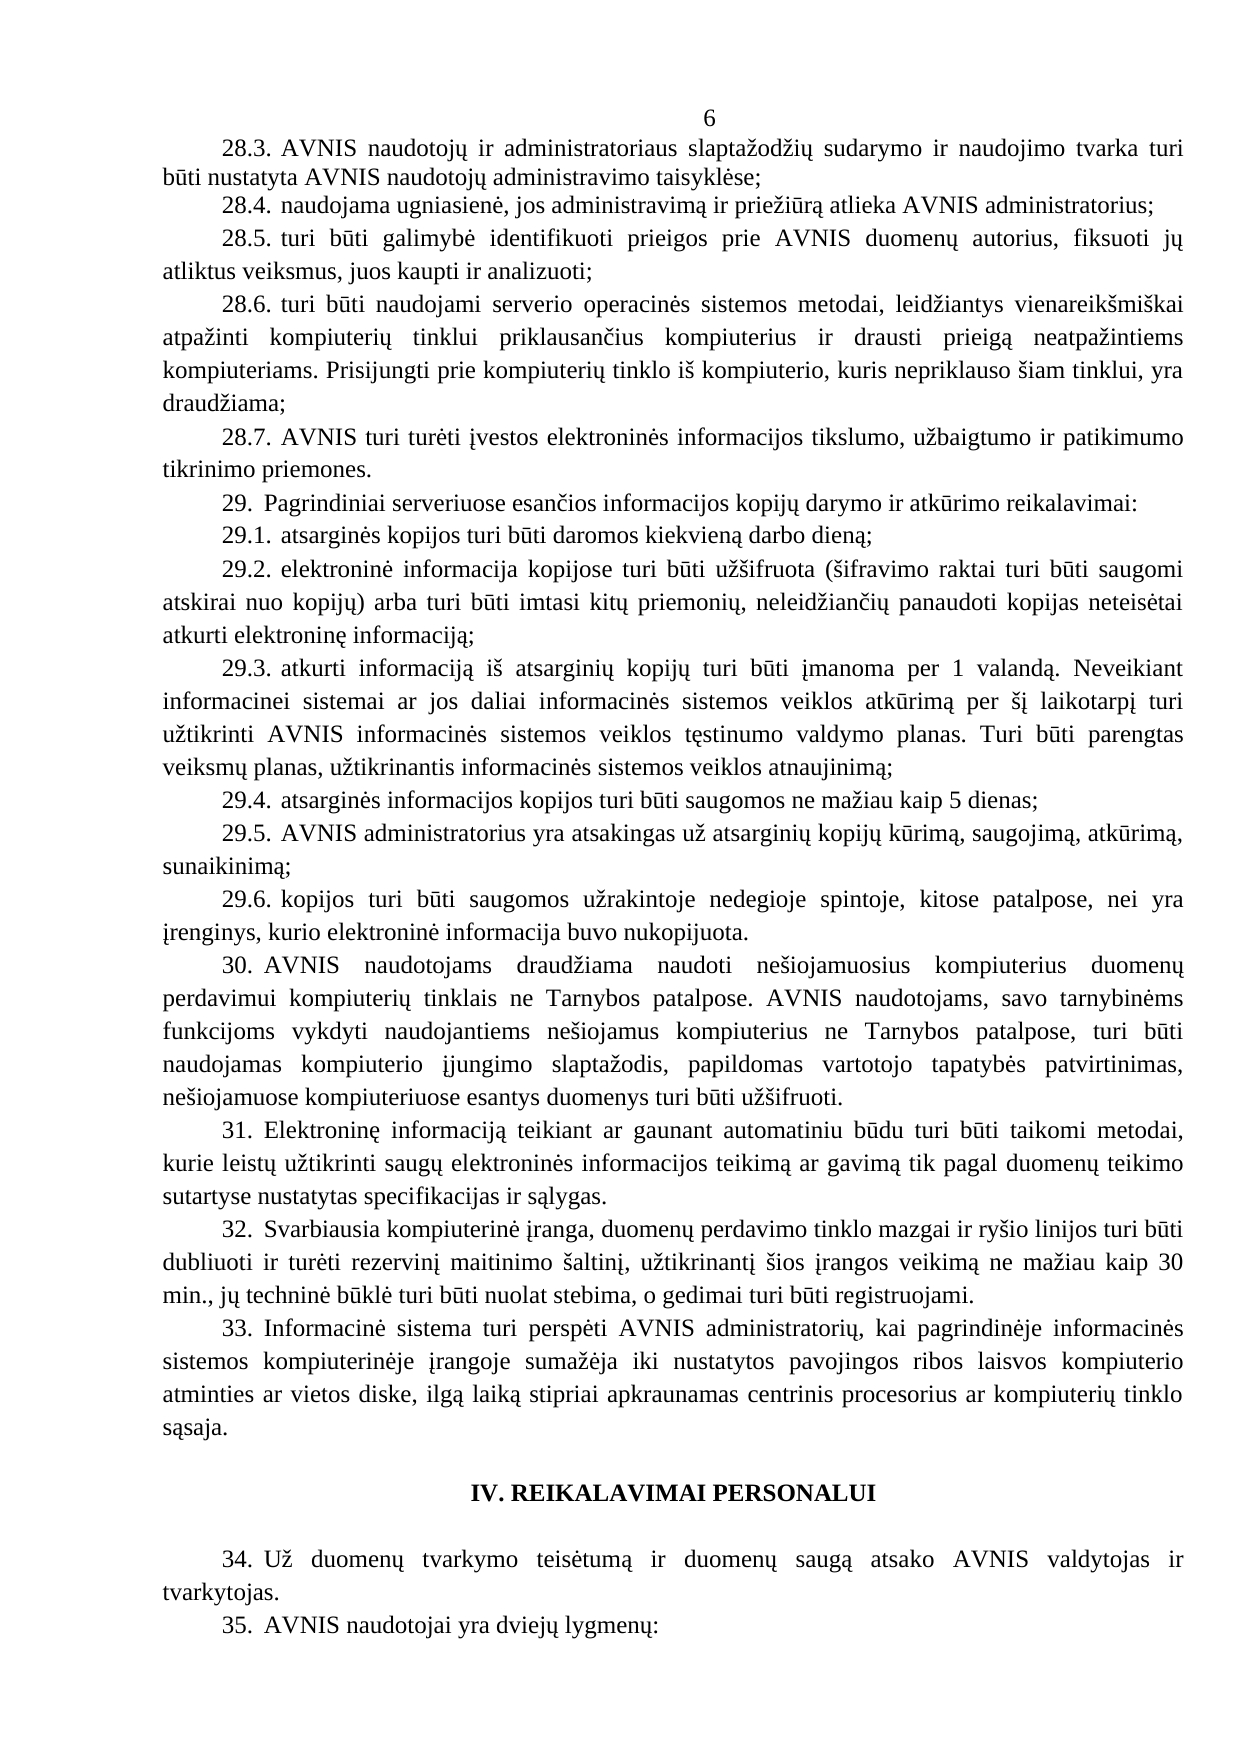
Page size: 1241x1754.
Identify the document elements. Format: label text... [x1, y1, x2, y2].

text 34. Už duomenų tvarkymo teisėtumą ir duomenų saugą atsako AVNIS valdytojas ir tvarkytojas. [162, 1544, 1184, 1606]
text 29.4. atsarginės informacijos kopijos turi būti saugomos ne mažiau kaip 5 dienas; [162, 785, 1184, 813]
text 30. AVNIS naudotojams draudžiama naudoti nešiojamuosius kompiuterius duomenų perdavimui kompiuterių tinklais ne Tarnybos patalpose. AVNIS naudotojams, savo tarnybinėms funkcijoms vykdyti naudojantiems nešiojamus kompiuterius ne Tarnybos patalpose, turi būti naudojamas kompiuterio įjungimo slaptažodis, papildomas vartotojo tapatybės patvirtinimas, nešiojamuose kompiuteriuose esantys duomenys turi būti užšifruoti. [162, 950, 1184, 1111]
text 28.6. turi būti naudojami serverio operacinės sistemos metodai, leidžiantys vienareikšmiškai atpažinti kompiuterių tinklui priklausančius kompiuterius ir drausti prieigą neatpažintiems kompiuteriams. Prisijungti prie kompiuterių tinklo iš kompiuterio, kuris nepriklauso šiam tinklui, yra draudžiama; [162, 289, 1184, 417]
text 33. Informacinė sistema turi perspėti AVNIS administratorių, kai pagrindinėje informacinės sistemos kompiuterinėje įrangoje sumažėja iki nustatytos pavojingos ribos laisvos kompiuterio atminties ar vietos diske, ilgą laiką stipriai apkraunamas centrinis procesorius ar kompiuterių tinklo sąsaja. [162, 1313, 1184, 1441]
text 29.2. elektroninė informacija kopijose turi būti užšifruota (šifravimo raktai turi būti saugomi atskirai nuo kopijų) arba turi būti imtasi kitų priemonių, neleidžiančių panaudoti kopijas neteisėtai atkurti elektroninę informaciją; [162, 554, 1184, 648]
text 29.6. kopijos turi būti saugomos užrakintoje nedegioje spintoje, kitose patalpose, nei yra įrenginys, kurio elektroninė informacija buvo nukopijuota. [162, 884, 1184, 946]
text IV. Reikalavimai personalui [162, 1478, 1184, 1507]
text 29.3. atkurti informaciją iš atsarginių kopijų turi būti įmanoma per 1 valandą. Neveikiant informacinei sistemai ar jos daliai informacinės sistemos veiklos atkūrimą per šį laikotarpį turi užtikrinti AVNIS informacinės sistemos veiklos tęstinumo valdymo planas. Turi būti parengtas veiksmų planas, užtikrinantis informacinės sistemos veiklos atnaujinimą; [162, 653, 1184, 781]
text 28.3. AVNIS naudotojų ir administratoriaus slaptažodžių sudarymo ir naudojimo tvarka turi būti nustatyta AVNIS naudotojų administravimo taisyklėse; [162, 133, 1184, 190]
text 32. Svarbiausia kompiuterinė įranga, duomenų perdavimo tinklo mazgai ir ryšio linijos turi būti dubliuoti ir turėti rezervinį maitinimo šaltinį, užtikrinantį šios įrangos veikimą ne mažiau kaip 30 min., jų techninė būklė turi būti nuolat stebima, o gedimai turi būti registruojami. [162, 1214, 1184, 1309]
text 28.5. turi būti galimybė identifikuoti prieigos prie AVNIS duomenų autorius, fiksuoti jų atliktus veiksmus, juos kaupti ir analizuoti; [162, 223, 1184, 285]
text 28.7. AVNIS turi turėti įvestos elektroninės informacijos tikslumo, užbaigtumo ir patikimumo tikrinimo priemones. [162, 422, 1184, 483]
text 29.1. atsarginės kopijos turi būti daromos kiekvieną darbo dieną; [162, 521, 1184, 549]
text 35. AVNIS naudotojai yra dviejų lygmenų: [162, 1610, 1184, 1639]
text 28.4. naudojama ugniasienė, jos administravimą ir priežiūrą atlieka AVNIS administratorius; [162, 190, 1184, 219]
text 31. Elektroninę informaciją teikiant ar gaunant automatiniu būdu turi būti taikomi metodai, kurie leistų užtikrinti saugų elektroninės informacijos teikimą ar gavimą tik pagal duomenų teikimo sutartyse nustatytas specifikacijas ir sąlygas. [162, 1115, 1184, 1210]
text 29.5. AVNIS administratorius yra atsakingas už atsarginių kopijų kūrimą, saugojimą, atkūrimą, sunaikinimą; [162, 818, 1184, 879]
text 29. Pagrindiniai serveriuose esančios informacijos kopijų darymo ir atkūrimo reikalavimai: [162, 488, 1184, 516]
